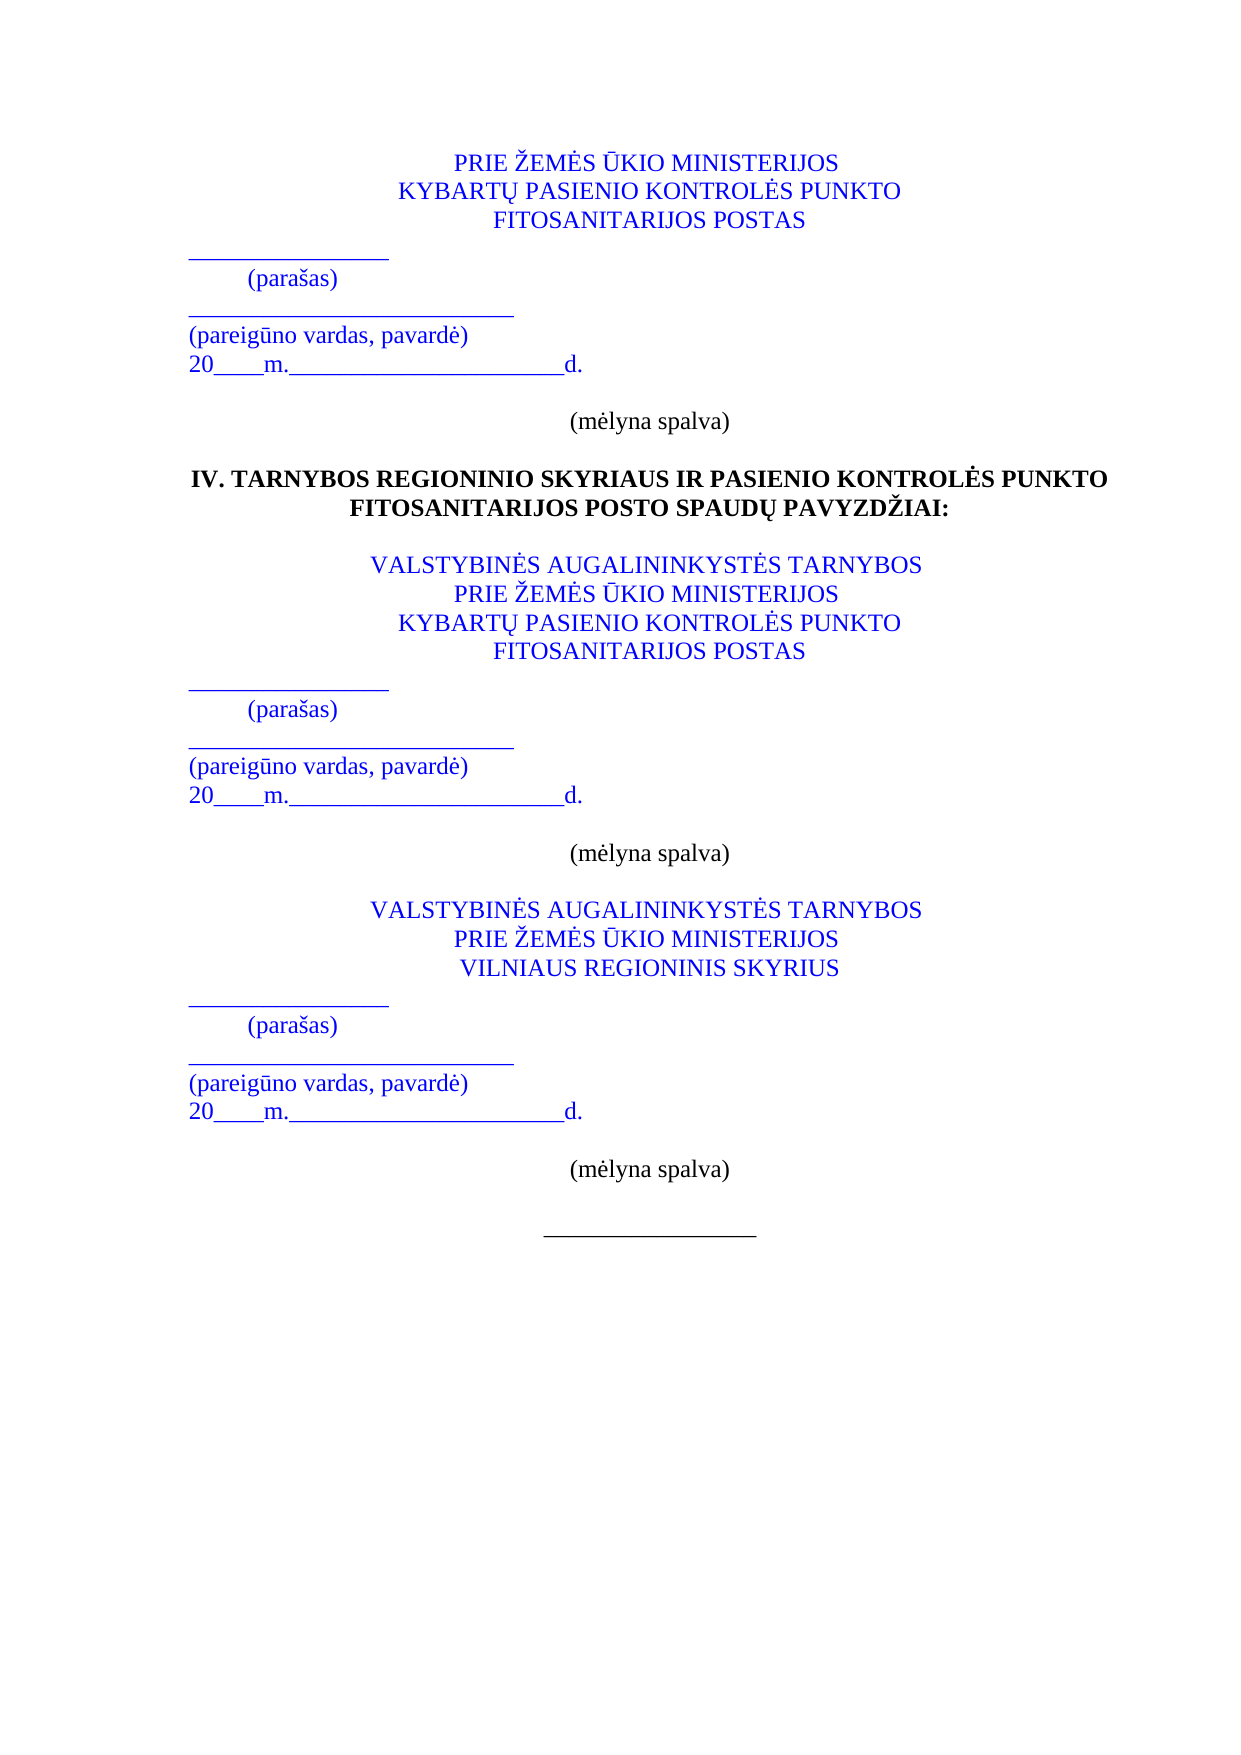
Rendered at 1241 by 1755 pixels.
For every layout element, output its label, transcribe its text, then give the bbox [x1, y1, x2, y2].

text (mėlyna spalva) [177, 1154, 1122, 1183]
table_header VALSTYBINĖS AUGALININKYSTĖS TARNYBOS PRIE ŽEMĖS ŪKIO MINISTERIJOS VILNIAUS REGIONINIS SKYRIUS ________________ (parašas) __________________________ (pareigūno vardas, pavardė) 20____m.______________________d. [177, 895, 1122, 1154]
text (mėlyna spalva) [177, 406, 1122, 435]
table_header PRIE ŽEMĖS ŪKIO MINISTERIJOS KYBARTŲ PASIENIO KONTROLĖS PUNKTO FITOSANITARIJOS POSTAS ________________ (parašas) __________________________ (pareigūno vardas, pavardė) 20____m.______________________d. [177, 148, 1122, 406]
text IV. TARNYBOS REGIONINIO SKYRIAUS IR PASIENIO KONTROLĖS PUNKTO FITOSANITARIJOS POSTO SPAUDŲ PAVYZDŽIAI: [177, 464, 1122, 521]
text (mėlyna spalva) [177, 838, 1122, 866]
table_header VALSTYBINĖS AUGALININKYSTĖS TARNYBOS PRIE ŽEMĖS ŪKIO MINISTERIJOS KYBARTŲ PASIENIO KONTROLĖS PUNKTO FITOSANITARIJOS POSTAS ________________ (parašas) __________________________ (pareigūno vardas, pavardė) 20____m.______________________d. [177, 550, 1122, 838]
text _________________ [177, 1211, 1122, 1240]
